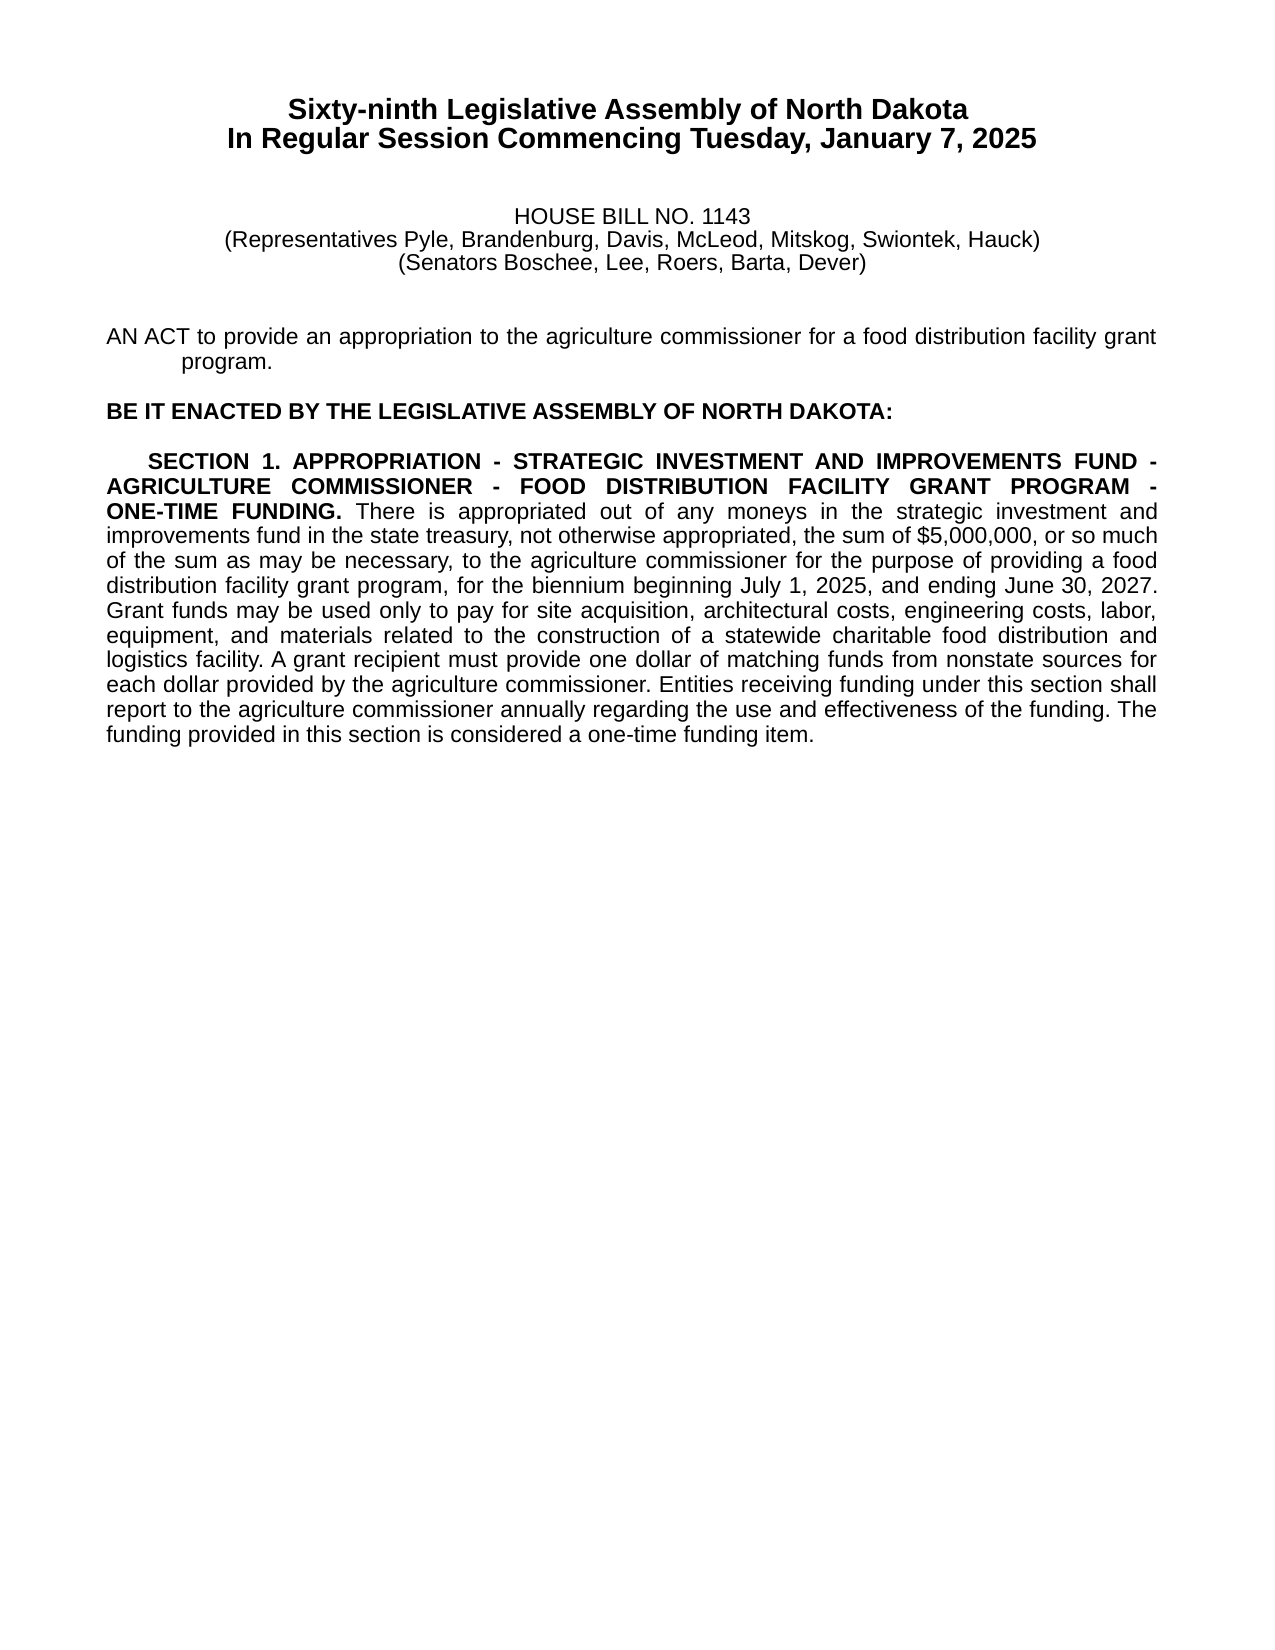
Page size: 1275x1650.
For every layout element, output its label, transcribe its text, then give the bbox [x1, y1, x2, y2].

text SECTION 1. APPROPRIATION - STRATEGIC INVESTMENT AND IMPROVEMENTS FUND - AGRICULTURE COMMISSIONER - FOOD DISTRIBUTION FACILITY GRANT PROGRAM - ONE‑TIME FUNDING. There is appropriated out of any moneys in the strategic investment and improvements fund in the state treasury, not otherwise appropriated, the sum of $5,000,000, or so much of the sum as may be necessary, to the agriculture commissioner for the purpose of providing a food distribution facility grant program, for the biennium beginning July 1, 2025, and ending June 30, 2027. Grant funds may be used only to pay for site acquisition, architectural costs, engineering costs, labor, equipment, and materials related to the construction of a statewide charitable food distribution and logistics facility. A grant recipient must provide one dollar of matching funds from nonstate sources for each dollar provided by the agriculture commissioner. Entities receiving funding under this section shall report to the agriculture commissioner annually regarding the use and effectiveness of the funding. The funding provided in this section is considered a one‑time funding item. [106, 450, 1158, 747]
text House BILL NO. 1143 [106, 204, 1158, 229]
text (Representatives Pyle, Brandenburg, Davis, McLeod, Mitskog, Swiontek, Hauck) [106, 229, 1158, 252]
text BE IT ENACTED BY THE LEGISLATIVE ASSEMBLY OF NORTH DAKOTA: [106, 400, 1158, 425]
text (Senators Boschee, Lee, Roers, Barta, Dever) [106, 252, 1158, 275]
title Sixty-ninth Legislative Assembly of North Dakota [106, 96, 1158, 125]
title AN ACT to provide an appropriation to the agriculture commissioner for a food distribution facility grant program. [106, 325, 1158, 374]
title In Regular Session Commencing Tuesday, January 7, 2025 [106, 125, 1158, 154]
